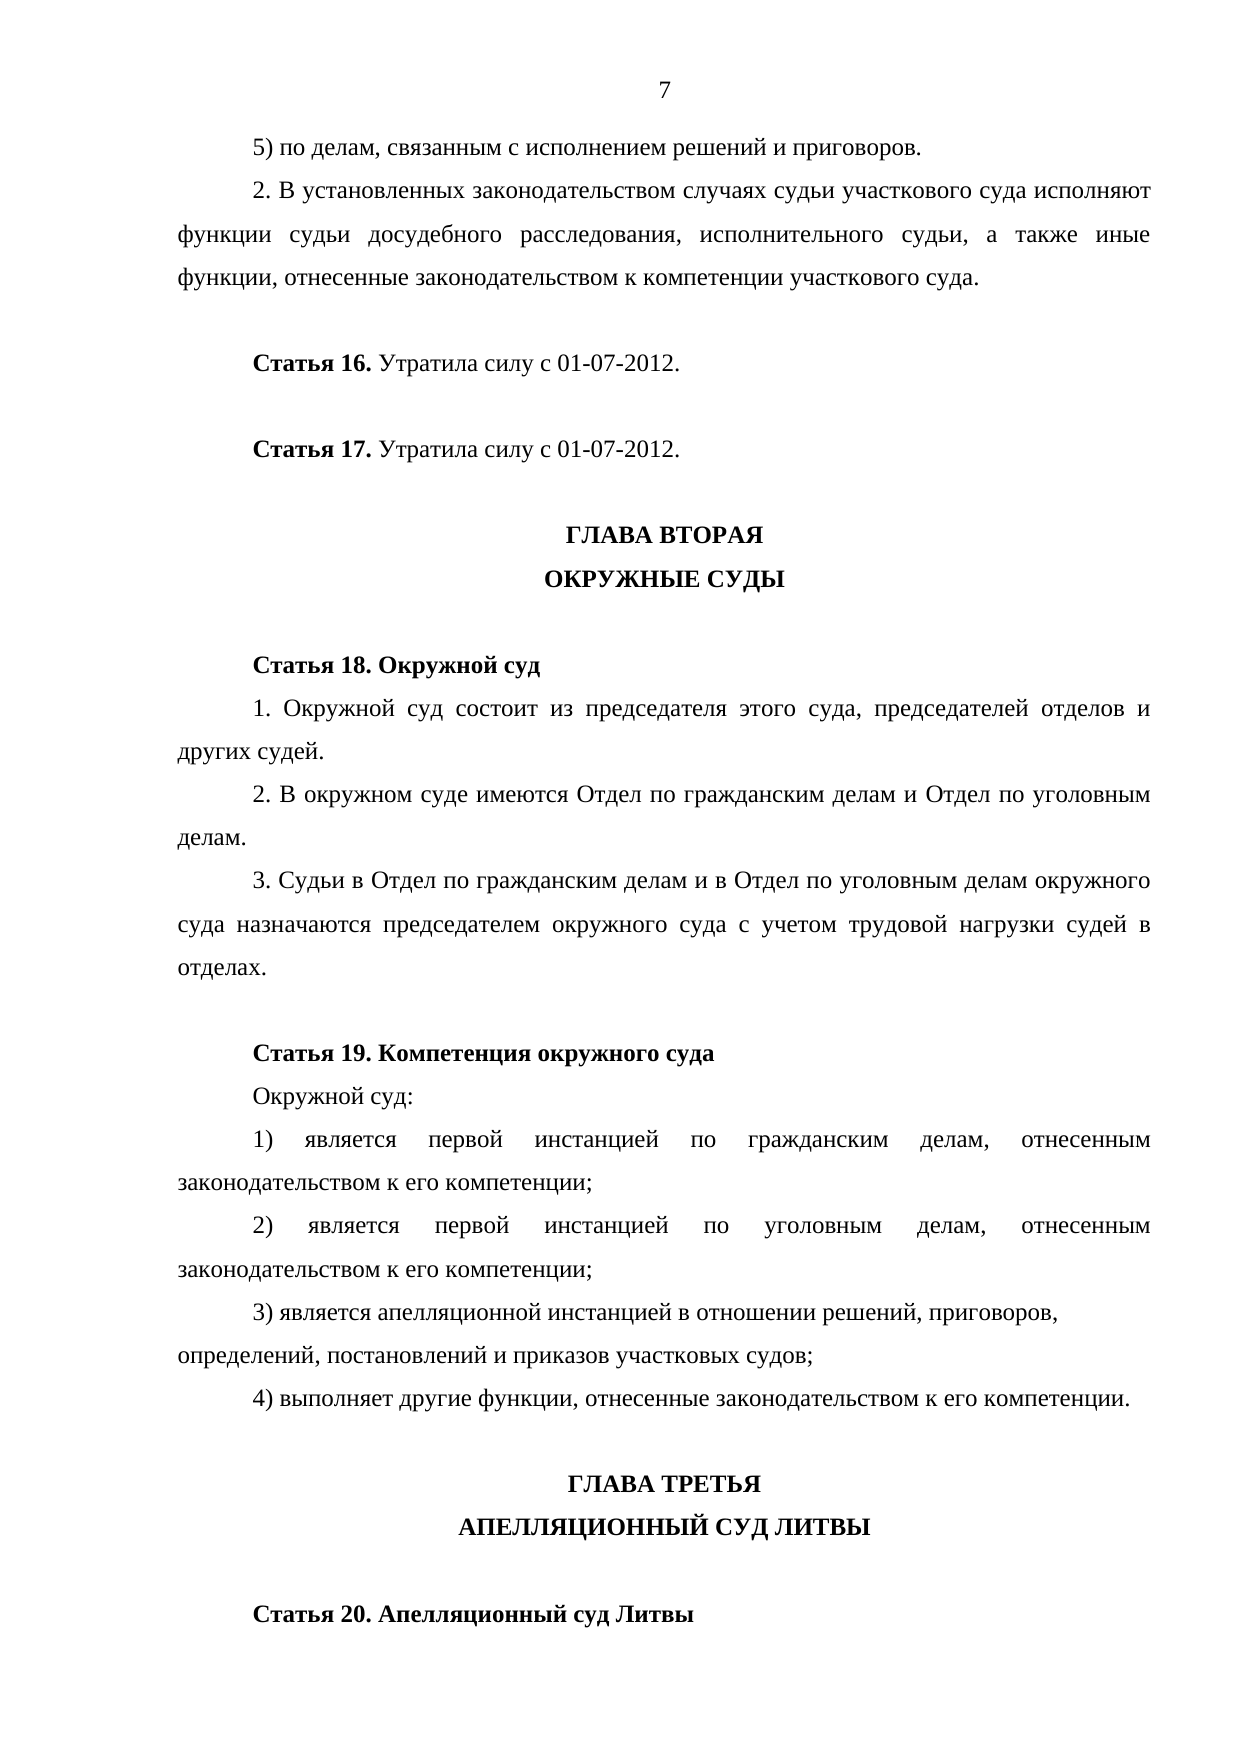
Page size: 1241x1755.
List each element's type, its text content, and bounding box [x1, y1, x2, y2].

text 1) является первой инстанцией по гражданским делам, отнесенным законодательством к его компетенции; [177, 1124, 1152, 1196]
text 3. Судьи в Отдел по гражданским делам и в Отдел по уголовным делам окружного суда назначаются председателем окружного суда с учетом трудовой нагрузки судей в отделах. [177, 866, 1152, 981]
text 2) является первой инстанцией по уголовным делам, отнесенным законодательством к его компетенции; [177, 1211, 1152, 1282]
text 5) по делам, связанным с исполнением решений и приговоров. [177, 132, 1152, 161]
text АПЕЛЛЯЦИОННЫЙ СУД ЛИТВЫ [177, 1512, 1152, 1541]
text Статья 18. Окружной суд [177, 650, 1152, 679]
text ОКРУЖНЫЕ СУДЫ [177, 564, 1152, 592]
text Статья 17. Утратила силу с 01-07-2012. [177, 434, 1152, 463]
text 1. Окружной суд состоит из председателя этого суда, председателей отделов и других судей. [177, 693, 1152, 765]
text Статья 20. Апелляционный суд Литвы [177, 1599, 1152, 1627]
text 2. В установленных законодательством случаях судьи участкового суда исполняют функции судьи досудебного расследования, исполнительного судьи, а также иные функции, отнесенные законодательством к компетенции участкового суда. [177, 176, 1152, 291]
text ГЛАВА ТРЕТЬЯ [177, 1469, 1152, 1498]
text 3) является апелляционной инстанцией в отношении решений, приговоров, определений, постановлений и приказов участковых судов; [177, 1297, 1152, 1369]
text 2. В окружном суде имеются Отдел по гражданским делам и Отдел по уголовным делам. [177, 779, 1152, 851]
text Статья 16. Утратила силу с 01-07-2012. [177, 348, 1152, 377]
text ГЛАВА ВТОРАЯ [177, 521, 1152, 549]
text 4) выполняет другие функции, отнесенные законодательством к его компетенции. [177, 1383, 1152, 1412]
text Статья 19. Компетенция окружного суда [177, 1038, 1152, 1067]
text Окружной суд: [177, 1081, 1152, 1110]
